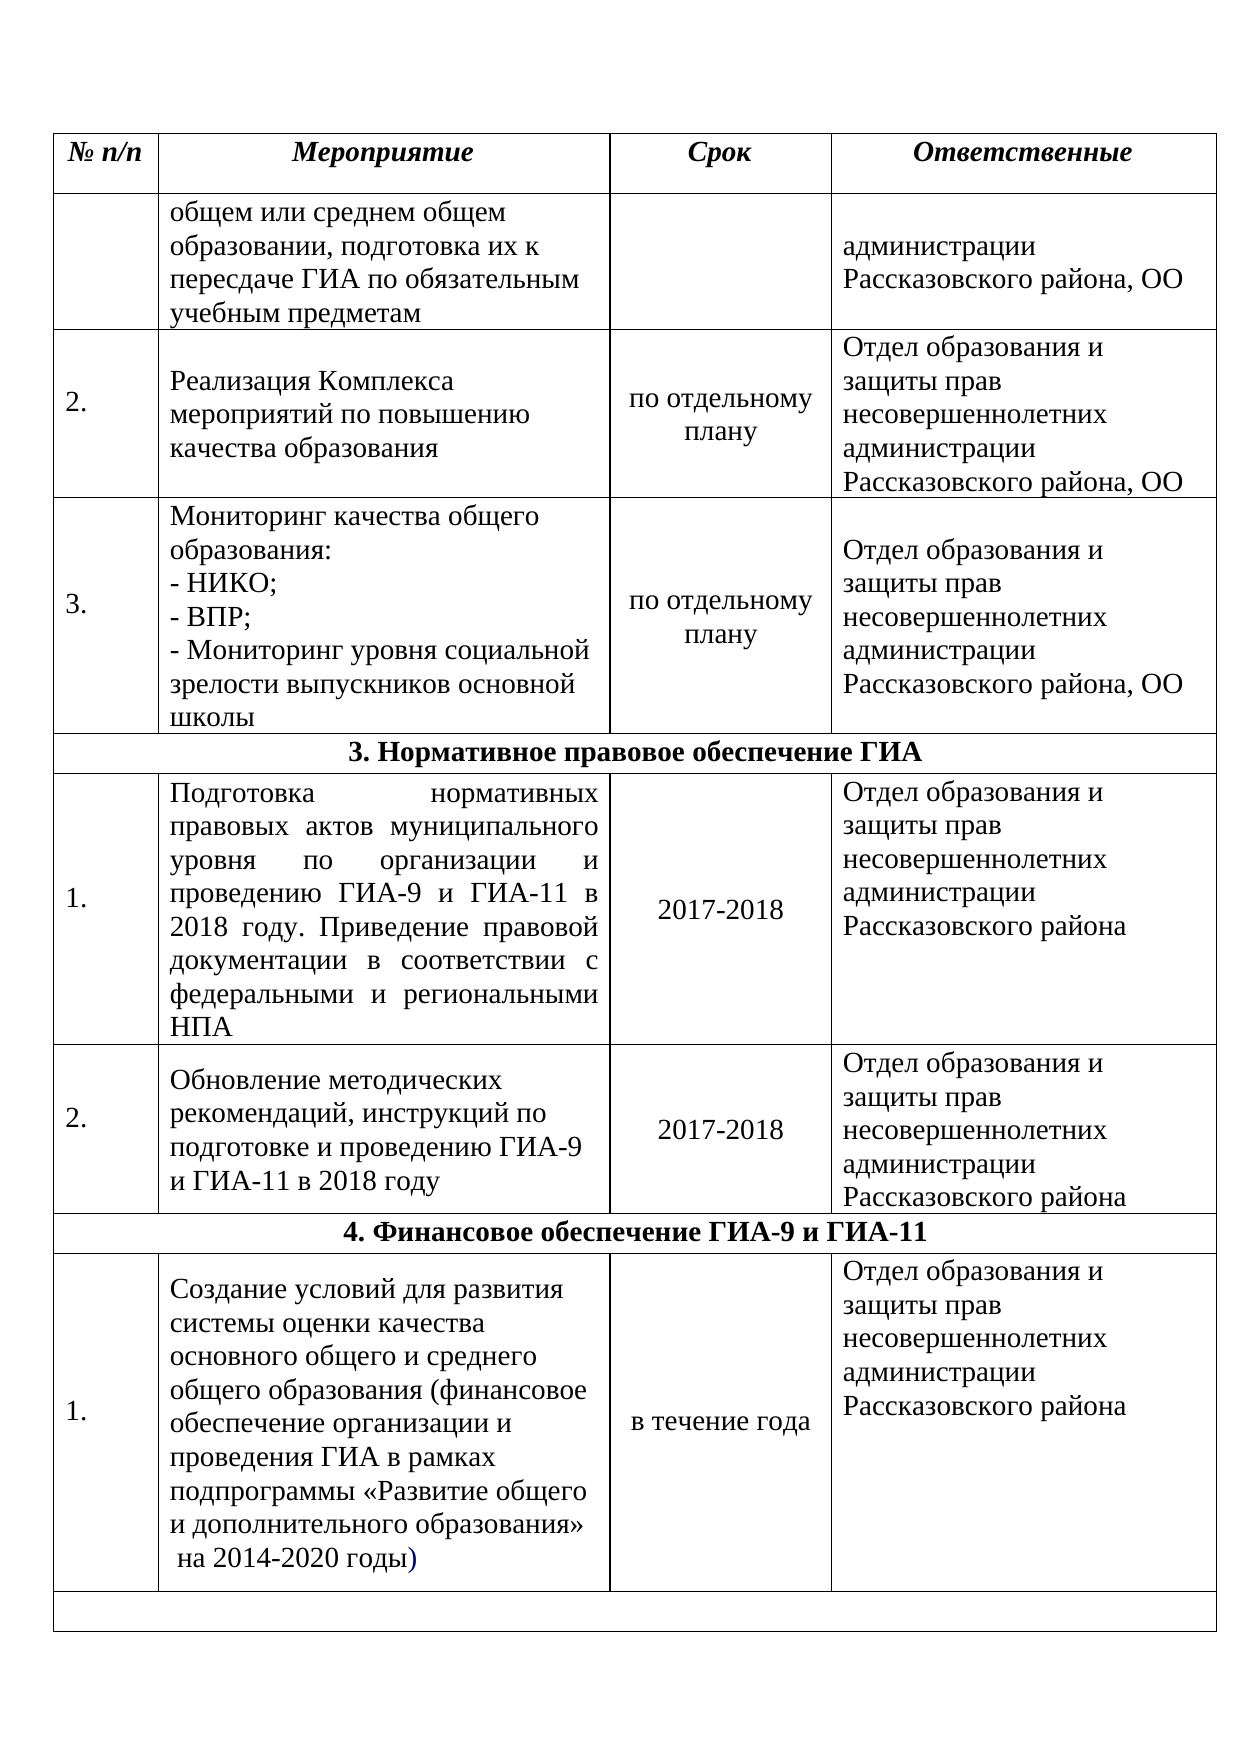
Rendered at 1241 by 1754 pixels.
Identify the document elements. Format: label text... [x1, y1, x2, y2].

table_cell в течение года [611, 1254, 831, 1591]
table_header Мероприятие [159, 134, 609, 193]
table_cell 1. [54, 1254, 158, 1591]
table_cell [611, 194, 831, 328]
table_cell Обновление методических рекомендаций, инструкций по подготовке и проведению ГИА-9 и ГИА-11 в 2018 году [159, 1045, 609, 1213]
table_cell 3. Нормативное правовое обеспечение ГИА [54, 734, 1216, 773]
table_cell Отдел образования и защиты прав несовершеннолетних администрации Рассказовского района [832, 1045, 1216, 1213]
table_cell Отдел образования и защиты прав несовершеннолетних администрации Рассказовского района [832, 774, 1216, 1044]
table_header № п/п [54, 134, 158, 193]
table_cell 2. [54, 330, 158, 497]
table_cell [54, 194, 158, 328]
table_cell по отдельному плану [611, 330, 831, 497]
table_cell Отдел образования и защиты прав несовершеннолетних администрации Рассказовского района [832, 1254, 1216, 1591]
table_cell 2. [54, 1045, 158, 1213]
table_cell общем или среднем общем образовании, подготовка их к пересдаче ГИА по обязательным учебным предметам [159, 194, 609, 328]
table_cell администрации Рассказовского района, ОО [832, 194, 1216, 328]
table_cell [54, 1592, 1216, 1631]
table_cell Подготовка нормативных правовых актов муниципального уровня по организации и проведению ГИА-9 и ГИА-11 в 2018 году. Приведение правовой документации в соответствии с федеральными и региональными НПА [159, 774, 609, 1044]
table_cell 4. Финансовое обеспечение ГИА-9 и ГИА-11 [54, 1214, 1216, 1252]
table_cell Мониторинг качества общего образования: - НИКО; - ВПР; - Мониторинг уровня социальной зрелости выпускников основной школы [159, 498, 609, 733]
table_cell 1. [54, 774, 158, 1044]
table_header Срок [611, 134, 831, 193]
table_cell Отдел образования и защиты прав несовершеннолетних администрации Рассказовского района, ОО [832, 330, 1216, 497]
table_cell 2017-2018 [611, 1045, 831, 1213]
table_header Ответственные [832, 134, 1216, 193]
table_cell Создание условий для развития системы оценки качества основного общего и среднего общего образования (финансовое обеспечение организации и проведения ГИА в рамках подпрограммы «Развитие общего и дополнительного образования» на 2014-2020 годы) [159, 1254, 609, 1591]
table_cell по отдельному плану [611, 498, 831, 733]
table_cell Реализация Комплекса мероприятий по повышению качества образования [159, 330, 609, 497]
table_cell 2017-2018 [611, 774, 831, 1044]
table_cell Отдел образования и защиты прав несовершеннолетних администрации Рассказовского района, ОО [832, 498, 1216, 733]
table_cell 3. [54, 498, 158, 733]
